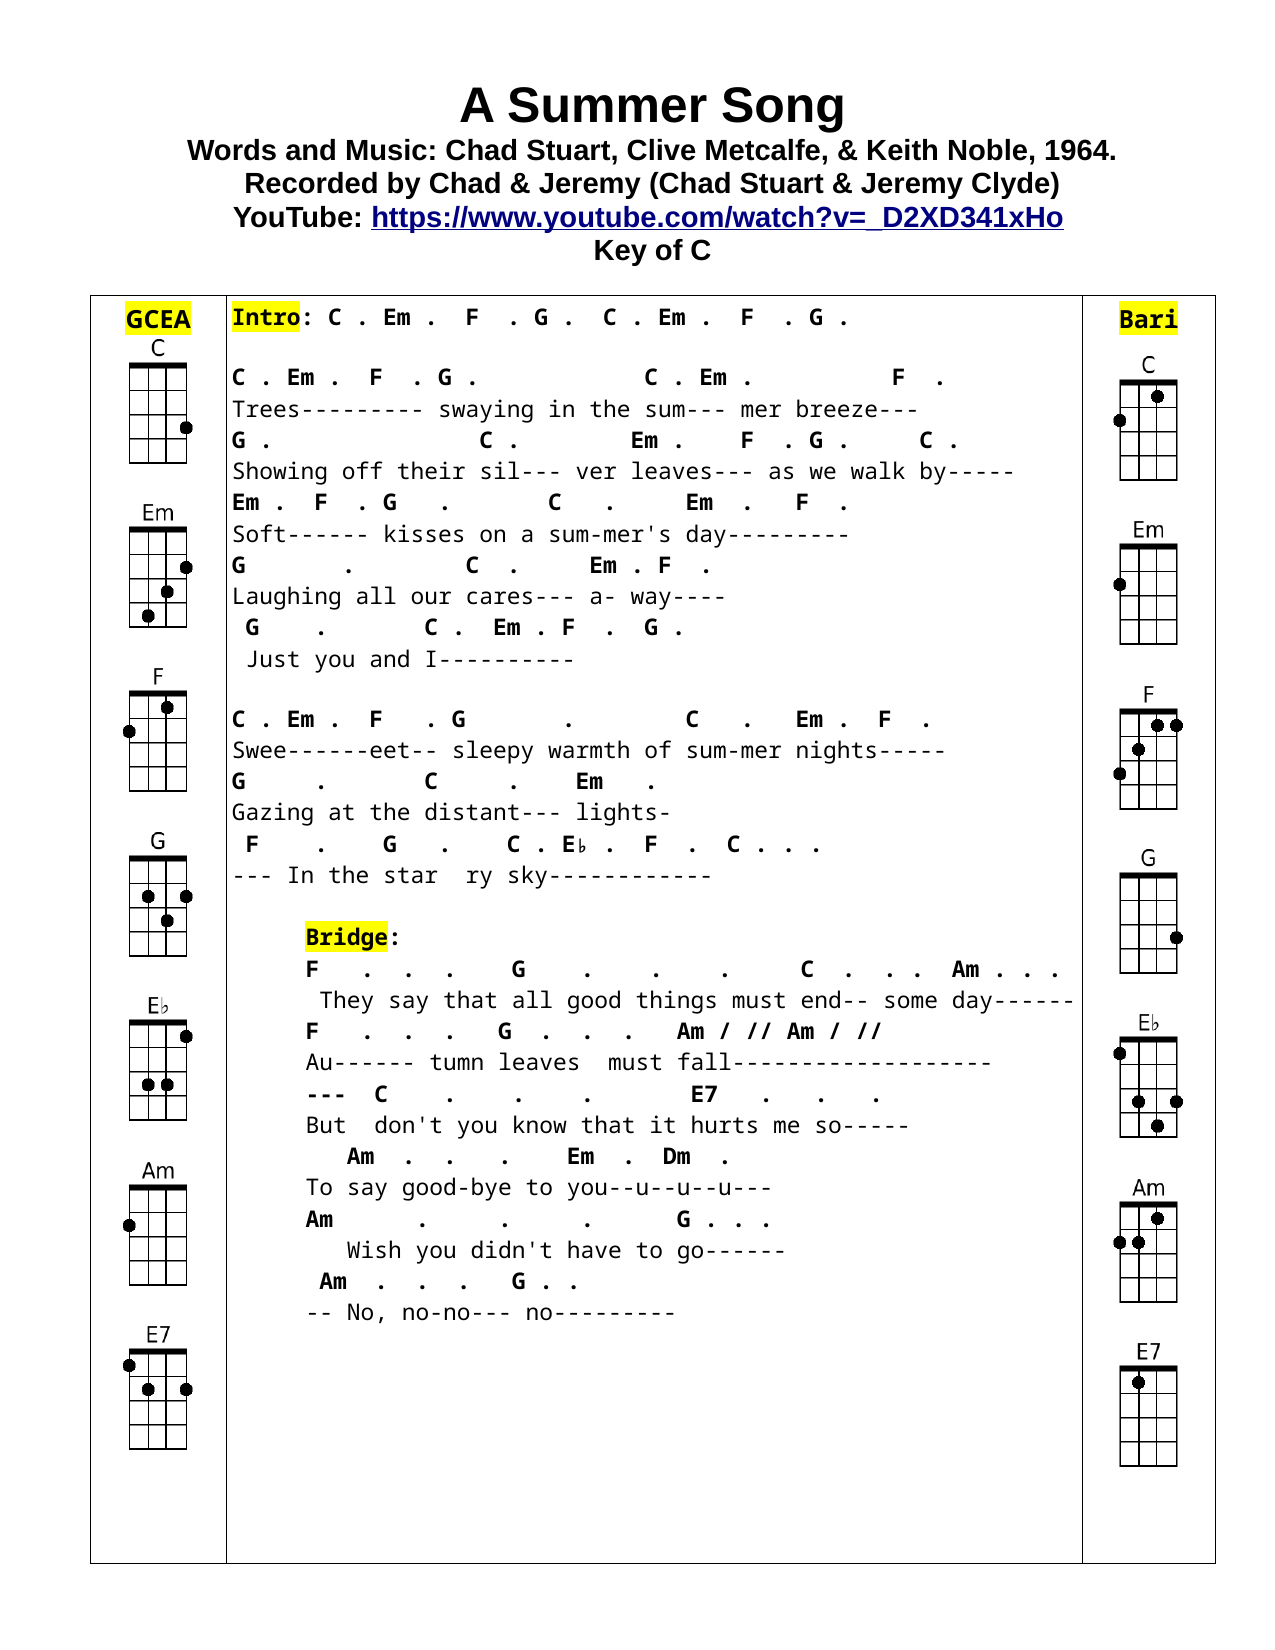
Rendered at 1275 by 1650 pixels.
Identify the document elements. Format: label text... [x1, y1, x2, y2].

picture [1092, 516, 1205, 667]
table_header [215, 829, 226, 978]
text Words and Music: Chad Stuart, Clive Metcalfe, & Keith Noble, 1964. [90, 132, 1215, 166]
table_header Bari [1083, 296, 1215, 352]
picture [1092, 1010, 1205, 1160]
picture [101, 664, 215, 814]
table_header [91, 829, 101, 978]
table_header [91, 979, 226, 1563]
picture [1092, 1338, 1205, 1489]
table_header GCEA [91, 296, 226, 828]
picture [1092, 845, 1205, 996]
table_header [1205, 353, 1215, 502]
picture [101, 499, 215, 650]
picture [101, 335, 215, 486]
picture [101, 828, 215, 979]
text A Summer Song [90, 75, 1215, 132]
picture [1092, 352, 1205, 503]
picture [101, 1157, 215, 1308]
text Recorded by Chad & Jeremy (Chad Stuart & Jeremy Clyde) [90, 166, 1215, 199]
table_header [1083, 503, 1215, 1563]
text Key of C [90, 233, 1215, 267]
picture [101, 1321, 215, 1472]
table_header [1083, 353, 1092, 502]
picture [1092, 681, 1205, 832]
picture [101, 992, 215, 1143]
picture [1092, 1174, 1205, 1325]
table_header Intro: C . Em . F . G . C . Em . F . G . C . Em . F . G . C . Em . F . Trees--------- swaying in the sum--- mer breeze--- G . C . Em . F . G . C . Showing off their sil--- ver leaves--- as we walk by----- Em . F . G . C . Em . F . Soft------ kisses on a sum-mer's day--------- G . C . Em . F . Laughing all our cares--- a- way---- G . C . Em . F . G . Just you and I---------- C . Em . F . G . C . Em . F . Swee------eet-- sleepy warmth of sum-mer nights----- G . C . Em . Gazing at the distant--- lights- F . G . C . E♭ . F . C . . . --- In the star ry sky------------ Bridge: F . . . G . . . C . . . Am . . . They say that all good things must end-- some day------ F . . . G . . . Am / // Am / // Au------ tumn leaves must fall------------------- --- C . . . E7 . . . But don't you know that it hurts me so----- Am . . . Em . Dm . To say good-bye to you--u--u--u--- Am . . . G . . . Wish you didn't have to go------ Am . . . G . . -- No, no-no--- no--------- [227, 296, 1082, 1563]
text YouTube: https://www.youtube.com/watch?v=_D2XD341xHo [90, 199, 1215, 233]
